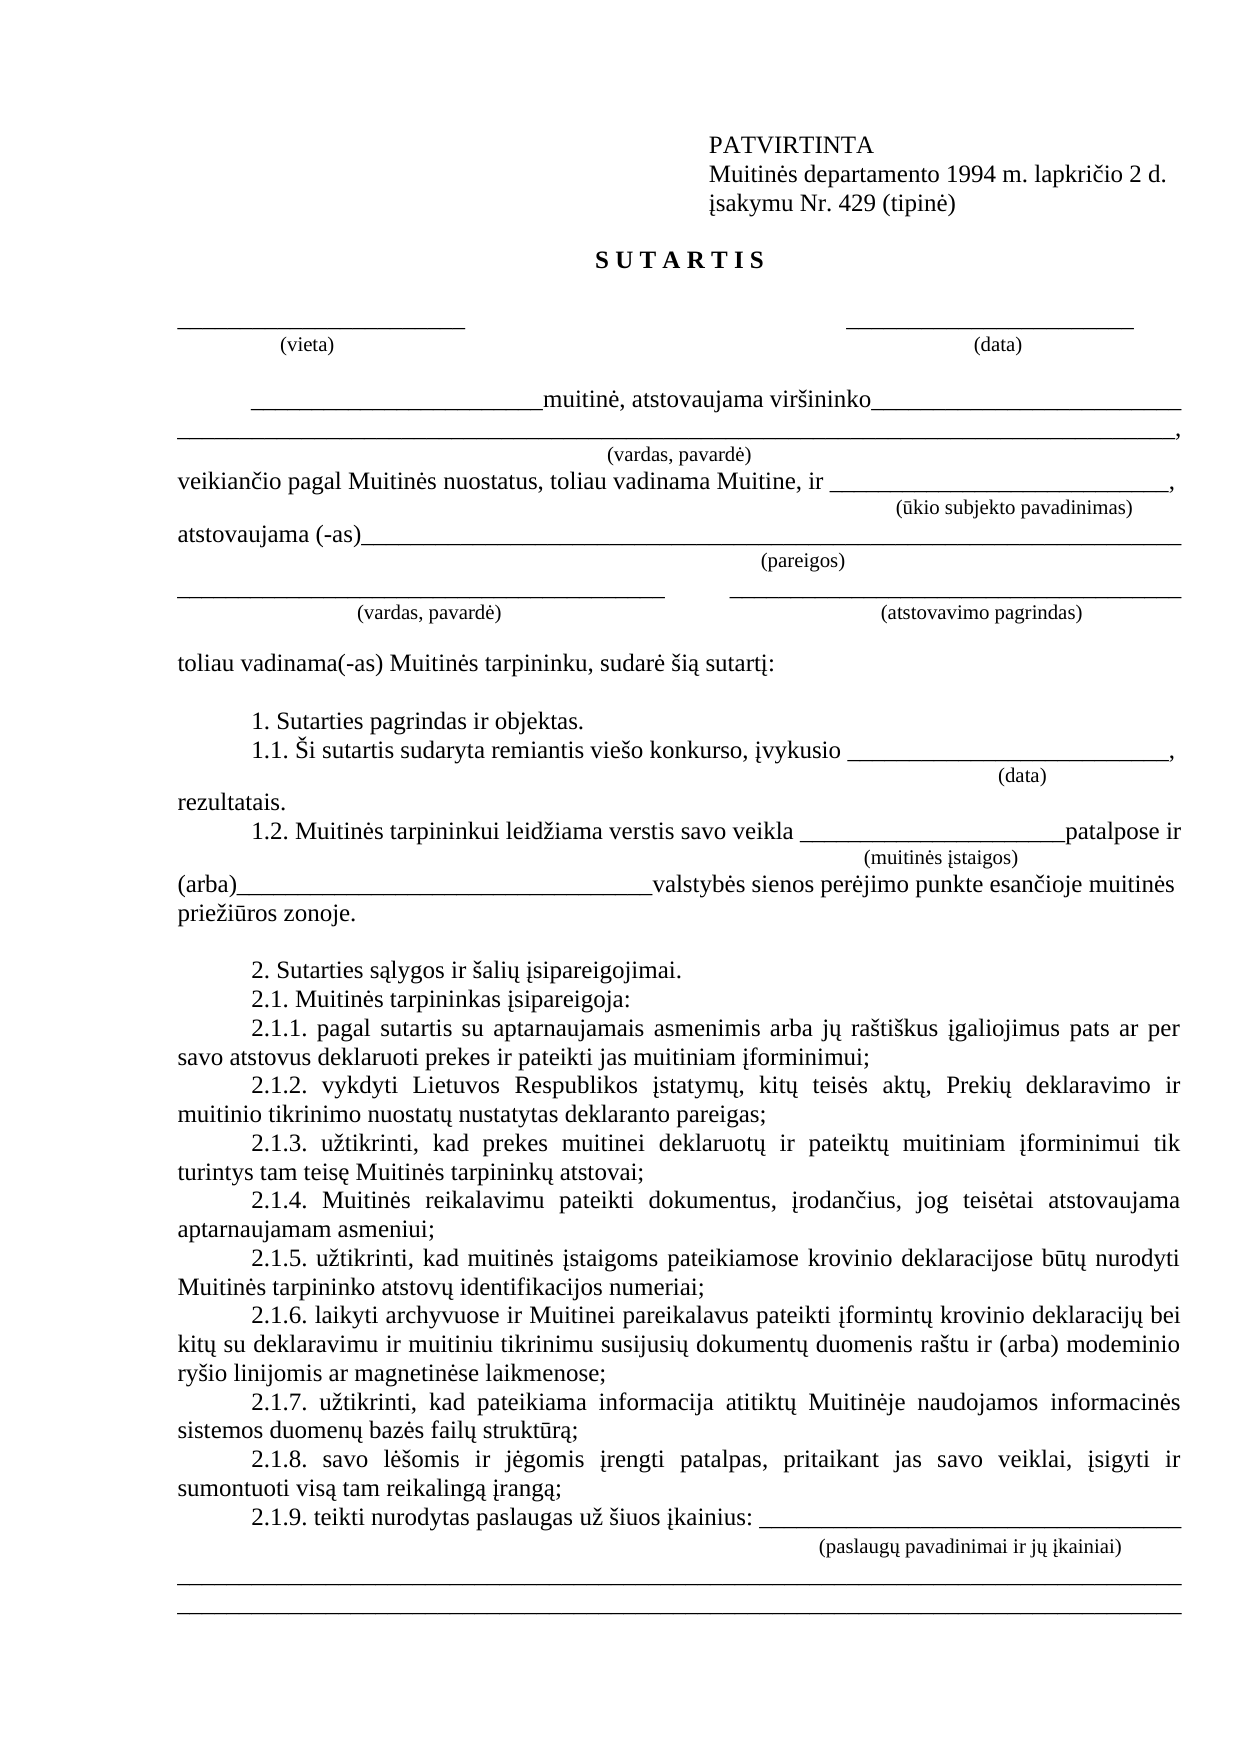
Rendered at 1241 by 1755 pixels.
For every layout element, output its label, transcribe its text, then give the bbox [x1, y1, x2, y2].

text muitinė, atstovaujama viršininko [177, 384, 1181, 413]
text Muitinės departamento 1994 m. lapkričio 2 d. [177, 159, 1181, 188]
text veikiančio pagal Muitinės nuostatus, toliau vadinama Muitine, ir , [177, 466, 1181, 495]
text toliau vadinama(-as) Muitinės tarpininku, sudarė šią sutartį: [177, 648, 1181, 677]
text atstovaujama (-as) [177, 519, 1181, 547]
text SUTARTIS [177, 245, 1181, 274]
text (ūkio subjekto pavadinimas) [177, 495, 1181, 519]
text 2.1.9. teikti nurodytas paslaugas už šiuos įkainius: [177, 1502, 1181, 1530]
text (vardas, pavardė) [177, 442, 1181, 466]
text 2.1.1. pagal sutartis su aptarnaujamais asmenimis arba jų raštiškus įgaliojimus pats ar per savo atstovus deklaruoti prekes ir pateikti jas muitiniam įforminimui; [177, 1013, 1181, 1070]
text 2.1.8. savo lėšomis ir jėgomis įrengti patalpas, pritaikant jas savo veiklai, įsigyti ir sumontuoti visą tam reikalingą įrangą; [177, 1444, 1181, 1502]
text _______________________ _______________________ [177, 303, 1181, 332]
text 2.1.6. laikyti archyvuose ir Muitinei pareikalavus pateikti įformintų krovinio deklaracijų bei kitų su deklaravimu ir muitiniu tikrinimu susijusių dokumentų duomenis raštu ir (arba) modeminio ryšio linijomis ar magnetinėse laikmenose; [177, 1300, 1181, 1387]
text 1.2. Muitinės tarpininkui leidžiama verstis savo veikla patalpose ir [177, 816, 1181, 845]
text PATVIRTINTA [177, 130, 1181, 159]
text 2.1.5. užtikrinti, kad muitinės įstaigoms pateikiamose krovinio deklaracijose būtų nurodyti Muitinės tarpininko atstovų identifikacijos numeriai; [177, 1243, 1181, 1300]
text 2.1. Muitinės tarpininkas įsipareigoja: [177, 984, 1181, 1013]
text 1.1. Ši sutartis sudaryta remiantis viešo konkurso, įvykusio , [177, 735, 1181, 763]
text 2.1.3. užtikrinti, kad prekes muitinei deklaruotų ir pateiktų muitiniam įforminimui tik turintys tam teisę Muitinės tarpininkų atstovai; [177, 1128, 1181, 1185]
text 2.1.2. vykdyti Lietuvos Respublikos įstatymų, kitų teisės aktų, Prekių deklaravimo ir muitinio tikrinimo nuostatų nustatytas deklaranto pareigas; [177, 1070, 1181, 1128]
text (data) [177, 763, 1181, 787]
text , [177, 413, 1181, 442]
text (muitinės įstaigos) [177, 845, 1181, 869]
text (pareigos) [177, 547, 1181, 572]
text rezultatais. [177, 787, 1181, 816]
text (vieta) (data) [177, 332, 1181, 356]
text (arba) valstybės sienos perėjimo punkte esančioje muitinės [177, 869, 1181, 898]
text 2. Sutarties sąlygos ir šalių įsipareigojimai. [177, 955, 1181, 984]
text (paslaugų pavadinimai ir jų įkainiai) [177, 1530, 1181, 1559]
text 2.1.7. užtikrinti, kad pateikiama informacija atitiktų Muitinėje naudojamos informacinės sistemos duomenų bazės failų struktūrą; [177, 1387, 1181, 1444]
text 1. Sutarties pagrindas ir objektas. [177, 706, 1181, 735]
text įsakymu Nr. 429 (tipinė) [177, 188, 1181, 217]
text priežiūros zonoje. [177, 898, 1181, 927]
text (vardas, pavardė) (atstovavimo pagrindas) [177, 600, 1181, 624]
text 2.1.4. Muitinės reikalavimu pateikti dokumentus, įrodančius, jog teisėtai atstovaujama aptarnaujamam asmeniui; [177, 1185, 1181, 1243]
